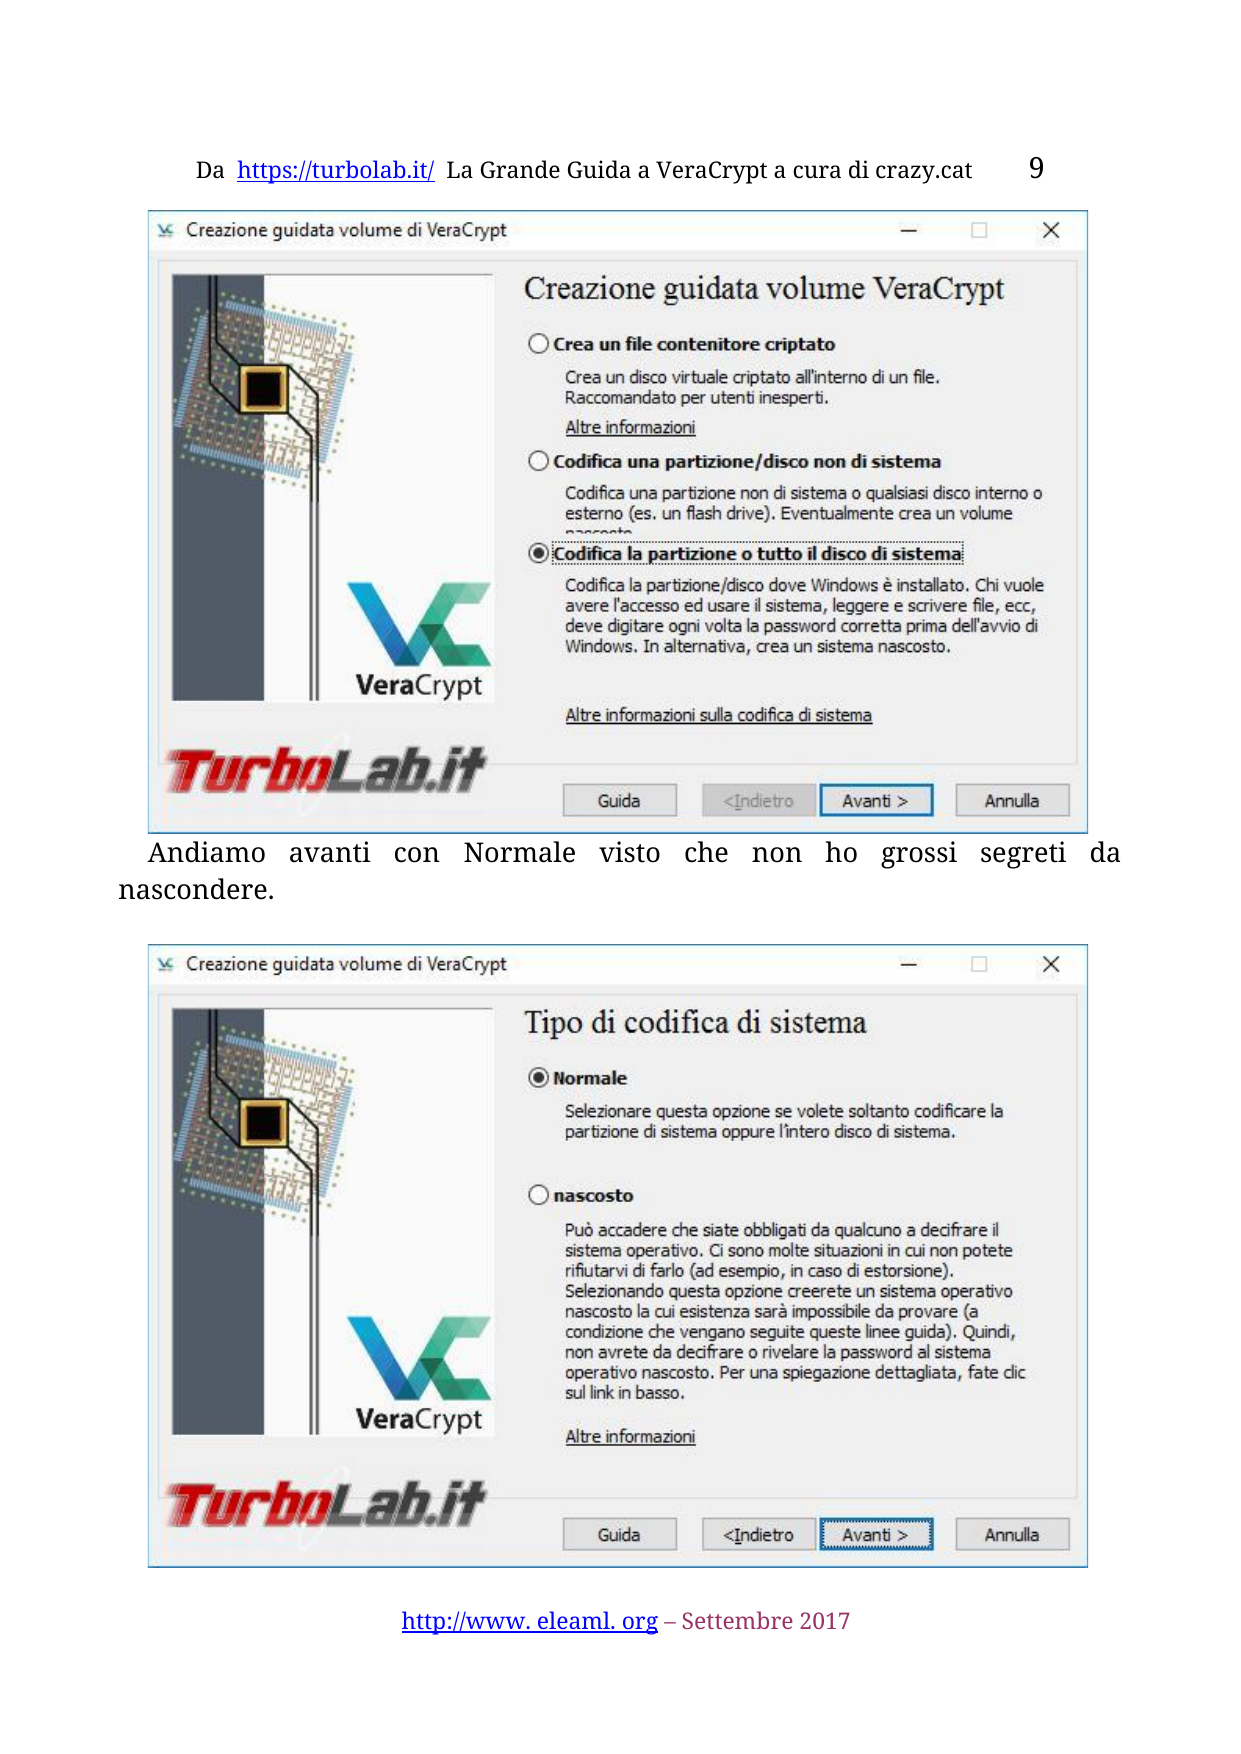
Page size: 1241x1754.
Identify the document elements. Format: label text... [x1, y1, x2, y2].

picture [147, 944, 1089, 1568]
text Andiamo avanti con Normale visto che non ho grossi segreti da nascondere. [118, 834, 1122, 907]
picture [147, 210, 1089, 834]
